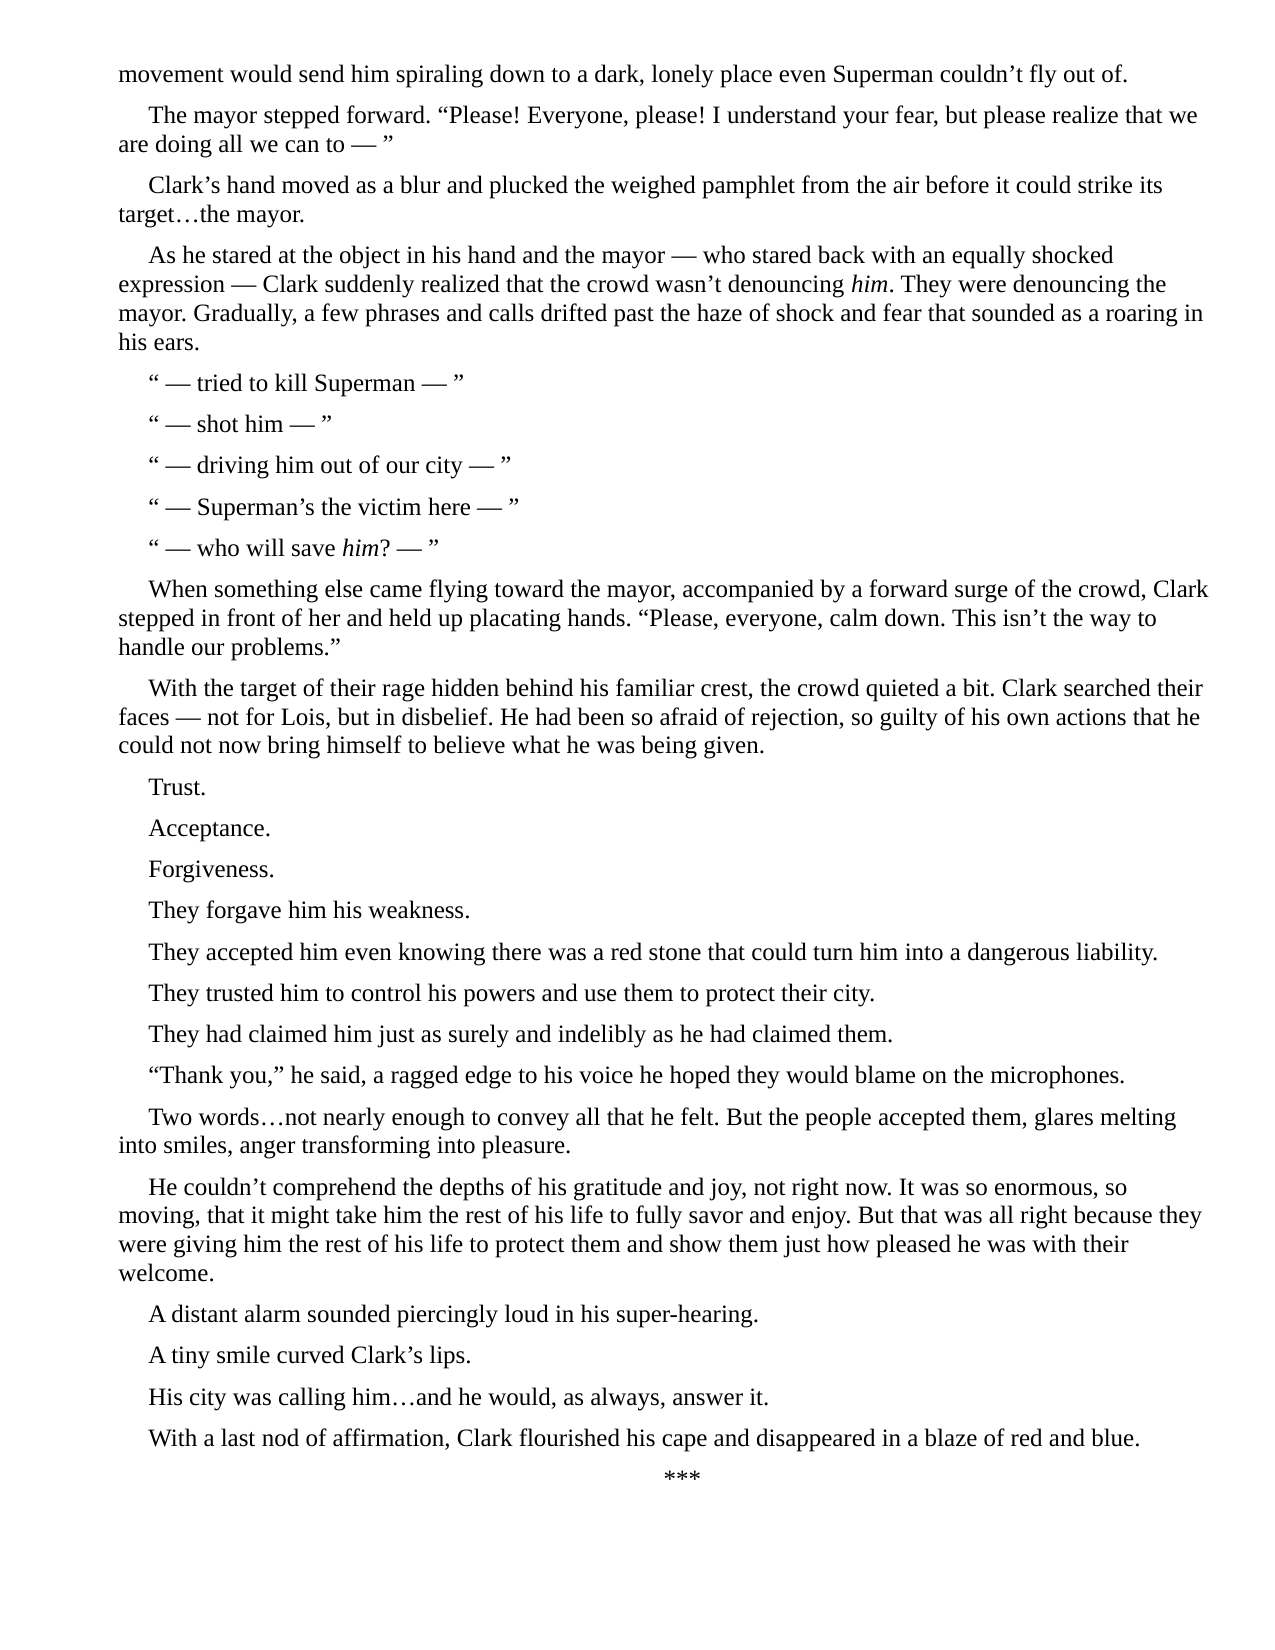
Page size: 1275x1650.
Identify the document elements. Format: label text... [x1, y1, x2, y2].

text “ — who will save him? — ” [118, 533, 1216, 562]
text When something else came flying toward the mayor, accompanied by a forward surge of the crowd, Clark stepped in front of her and held up placating hands. “Please, everyone, calm down. This isn’t the way to handle our problems.” [118, 574, 1216, 660]
text *** [118, 1464, 1216, 1493]
text With the target of their rage hidden behind his familiar crest, the crowd quieted a bit. Clark searched their faces — not for Lois, but in disbelief. He had been so afraid of rejection, so guilty of his own actions that he could not now bring himself to believe what he was being given. [118, 673, 1216, 759]
text A tiny smile curved Clark’s lips. [118, 1340, 1216, 1369]
text Two words…not nearly enough to convey all that he felt. But the people accepted them, glares melting into smiles, anger transforming into pleasure. [118, 1102, 1216, 1159]
text They had claimed him just as surely and indelibly as he had claimed them. [118, 1019, 1216, 1048]
text They trusted him to control his powers and use them to protect their city. [118, 978, 1216, 1007]
text A distant alarm sounded piercingly loud in his super-hearing. [118, 1299, 1216, 1328]
text He couldn’t comprehend the depths of his gratitude and joy, not right now. It was so enormous, so moving, that it might take him the rest of his life to fully savor and enjoy. But that was all right because they were giving him the rest of his life to protect them and show them just how pleased he was with their welcome. [118, 1172, 1216, 1287]
text Trust. [118, 772, 1216, 800]
text “ — tried to kill Superman — ” [118, 368, 1216, 397]
text Forgiveness. [118, 854, 1216, 883]
text “ — shot him — ” [118, 409, 1216, 438]
text movement would send him spiraling down to a dark, lonely place even Superman couldn’t fly out of. [118, 59, 1216, 88]
text As he stared at the object in his hand and the mayor — who stared back with an equally shocked expression — Clark suddenly realized that the crowd wasn’t denouncing him. They were denouncing the mayor. Gradually, a few phrases and calls drifted past the haze of shock and fear that sounded as a roaring in his ears. [118, 240, 1216, 355]
text Clark’s hand moved as a blur and plucked the weighed pamphlet from the air before it could strike its target…the mayor. [118, 170, 1216, 228]
text Acceptance. [118, 813, 1216, 842]
text “ — Superman’s the victim here — ” [118, 492, 1216, 520]
text They accepted him even knowing there was a red stone that could turn him into a dangerous liability. [118, 937, 1216, 965]
text “ — driving him out of our city — ” [118, 450, 1216, 479]
text With a last nod of affirmation, Clark flourished his cape and disappeared in a blaze of red and blue. [118, 1423, 1216, 1452]
text “Thank you,” he said, a ragged edge to his voice he hoped they would blame on the microphones. [118, 1060, 1216, 1089]
text The mayor stepped forward. “Please! Everyone, please! I understand your fear, but please realize that we are doing all we can to — ” [118, 100, 1216, 158]
text His city was calling him…and he would, as always, answer it. [118, 1382, 1216, 1410]
text They forgave him his weakness. [118, 895, 1216, 924]
